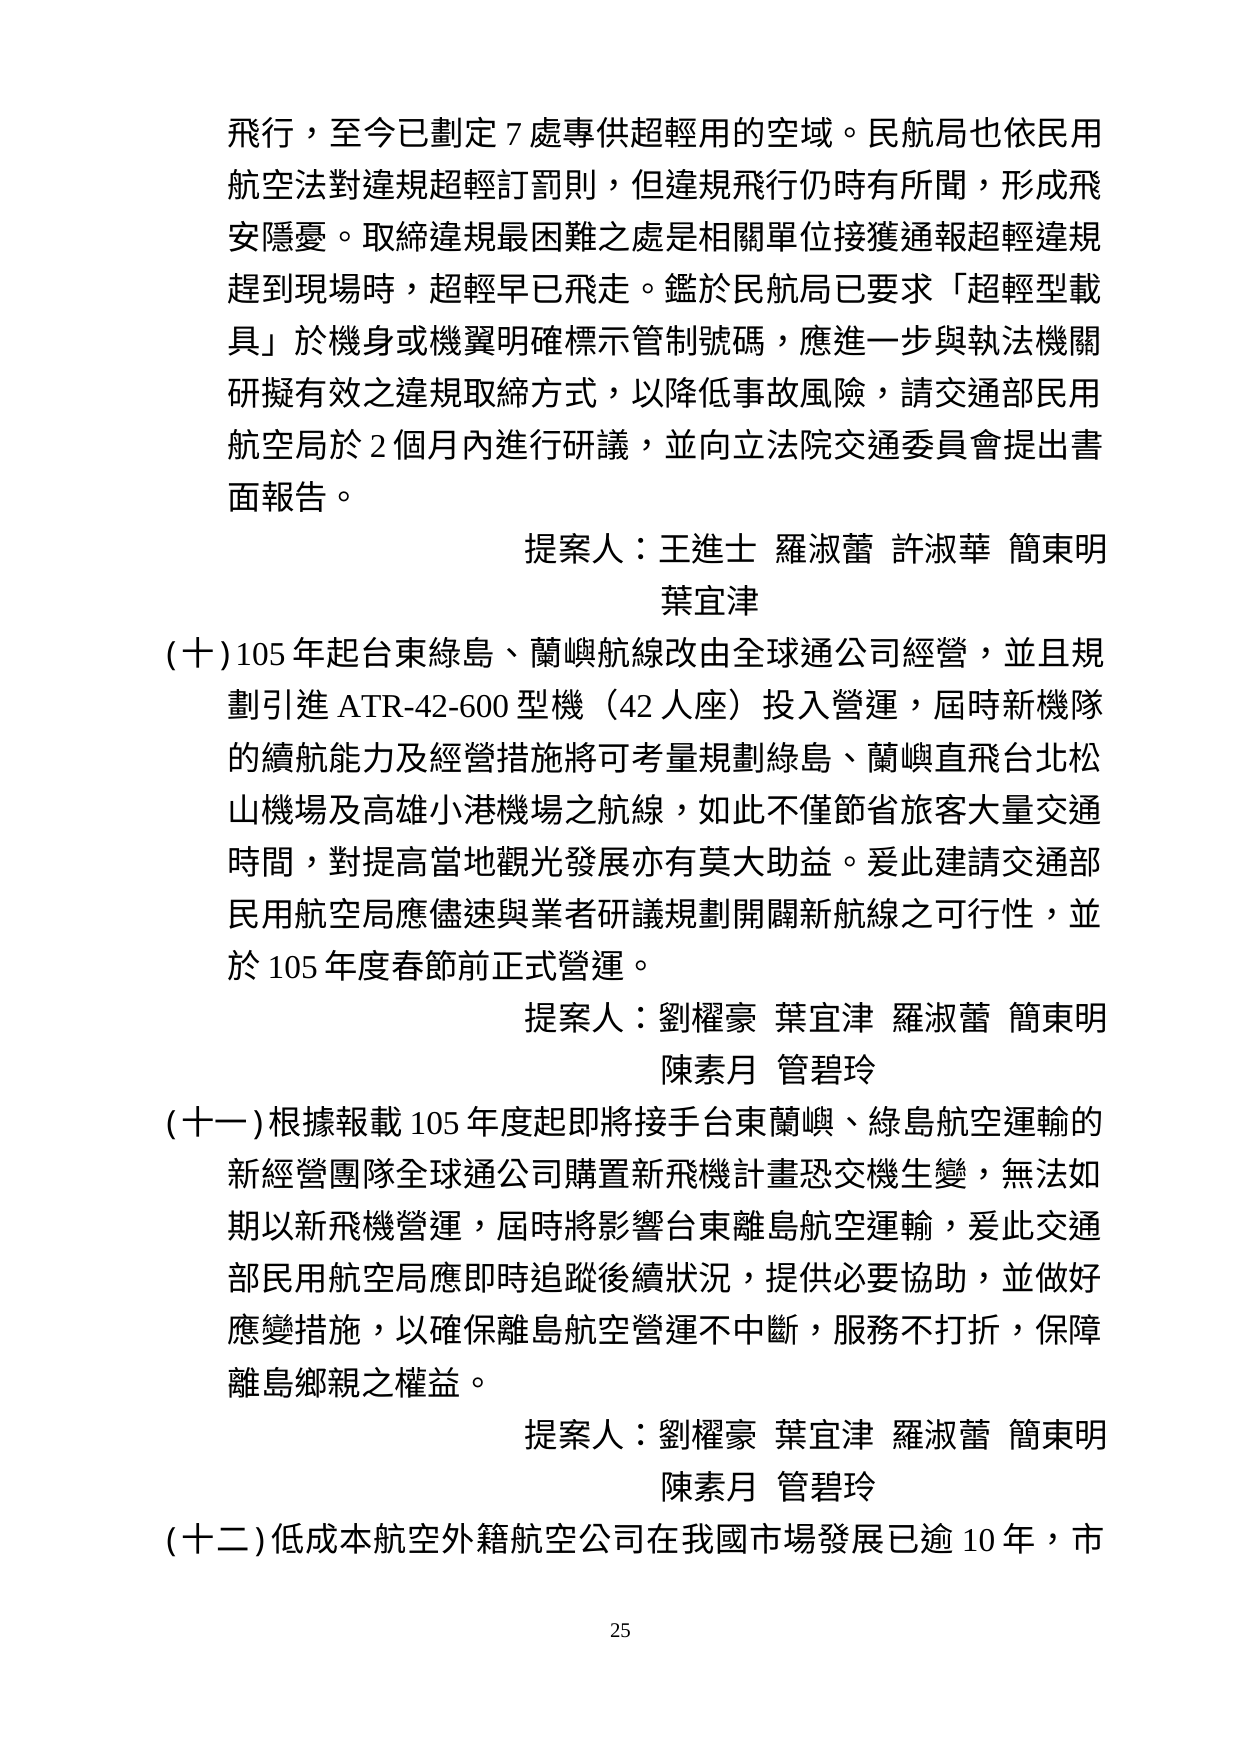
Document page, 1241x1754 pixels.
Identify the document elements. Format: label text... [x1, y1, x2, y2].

text 提案人：劉櫂豪 葉宜津 羅淑蕾 簡東明陳素月 管碧玲 [524, 1405, 1119, 1509]
text (十二)低成本航空外籍航空公司在我國市場發展已逾10年，市占率逐年提高，國籍低成本航空公司並於103年度申請設立，並投入我國市場參與營運。然近年來低成本航空運輸模式在全球迅速發展，在我國無論公司家數、航線數、載客人數及市占率均普遍成長，以103年度為例，載客數達328萬4,171人，市占率為7.46%，惟消費者爭議亦逐年增加，截至104年度7月底止，爭議案件達211件，已高於103年度全年度的184件。顯然消費糾紛大幅增加，低成本航空的服務品質容有檢討之必要，交通部民用航空局應全面加強監督及輔導，並於2個月內向立法院交通委員會提出書面報告，以確實維護消費者權益。 [161, 1509, 1104, 1562]
text 提案人：王進士 羅淑蕾 許淑華 簡東明葉宜津 [524, 520, 1119, 624]
text 提案人：劉櫂豪 葉宜津 羅淑蕾 簡東明陳素月 管碧玲 [524, 989, 1119, 1093]
text (十一)根據報載105年度起即將接手台東蘭嶼、綠島航空運輸的新經營團隊全球通公司購置新飛機計畫恐交機生變，無法如期以新飛機營運，屆時將影響台東離島航空運輸，爰此交通部民用航空局應即時追蹤後續狀況，提供必要協助，並做好應變措施，以確保離島航空營運不中斷，服務不打折，保障離島鄉親之權益。 [161, 1093, 1104, 1405]
text 飛行，至今已劃定7處專供超輕用的空域。民航局也依民用航空法對違規超輕訂罰則，但違規飛行仍時有所聞，形成飛安隱憂。取締違規最困難之處是相關單位接獲通報超輕違規趕到現場時，超輕早已飛走。鑑於民航局已要求「超輕型載具」於機身或機翼明確標示管制號碼，應進一步與執法機關研擬有效之違規取締方式，以降低事故風險，請交通部民用航空局於2個月內進行研議，並向立法院交通委員會提出書面報告。 [161, 103, 1104, 520]
text (十)105年起台東綠島、蘭嶼航線改由全球通公司經營，並且規劃引進ATR-42-600型機（42人座）投入營運，屆時新機隊的續航能力及經營措施將可考量規劃綠島、蘭嶼直飛台北松山機場及高雄小港機場之航線，如此不僅節省旅客大量交通時間，對提高當地觀光發展亦有莫大助益。爰此建請交通部民用航空局應儘速與業者研議規劃開闢新航線之可行性，並於105年度春節前正式營運。 [161, 624, 1104, 989]
